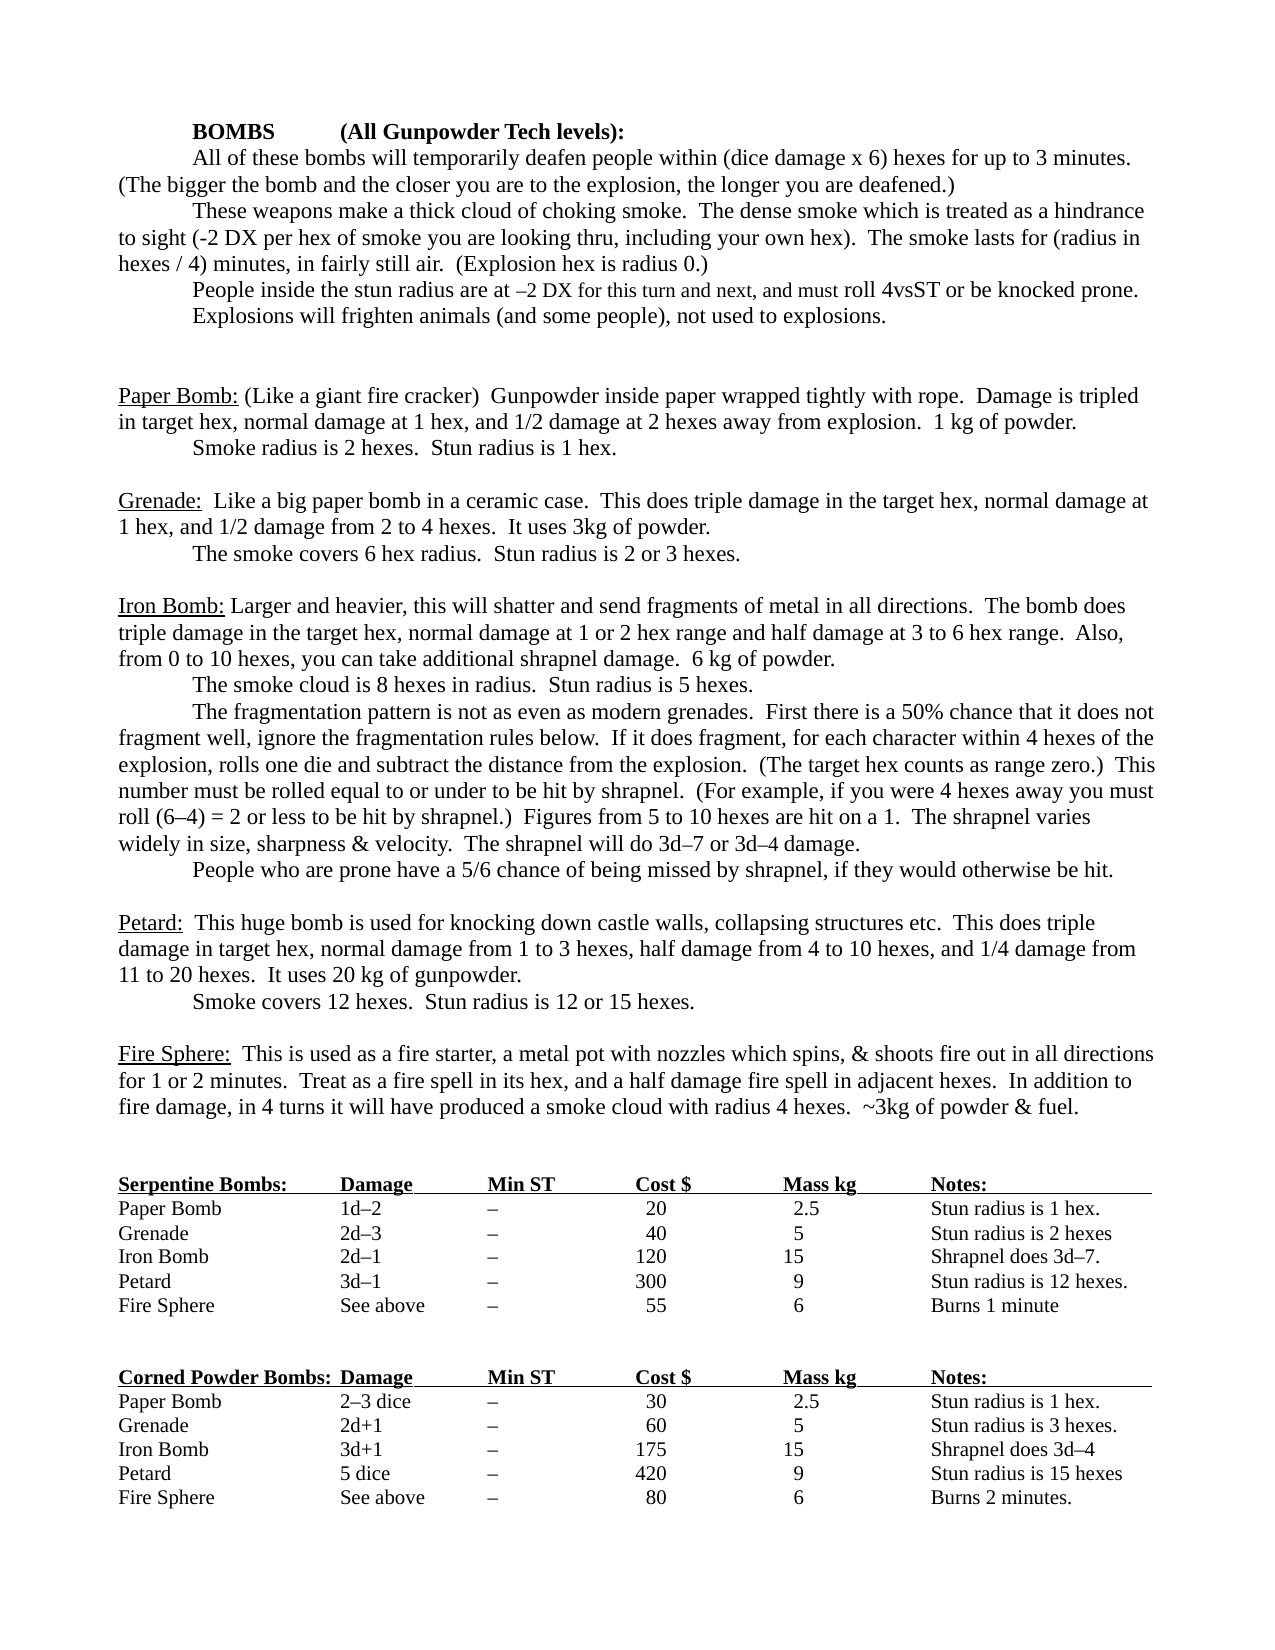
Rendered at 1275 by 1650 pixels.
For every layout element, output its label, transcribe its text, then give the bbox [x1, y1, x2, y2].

text Paper Bomb: (Like a giant fire cracker) Gunpowder inside paper wrapped tightly with rope. Damage is tripled in target hex, normal damage at 1 hex, and 1/2 damage at 2 hexes away from explosion. 1 kg of powder. [118, 382, 1157, 434]
text Grenade 2d–3 – 40 5 Stun radius is 2 hexes [118, 1220, 1157, 1244]
text Fire Sphere: This is used as a fire starter, a metal pot with nozzles which spins, & shoots fire out in all directions for 1 or 2 minutes. Treat as a fire spell in its hex, and a half damage fire spell in adjacent hexes. In addition to fire damage, in 4 turns it will have produced a smoke cloud with radius 4 hexes. ~3kg of powder & fuel. [118, 1041, 1157, 1119]
text Iron Bomb: Larger and heavier, this will shatter and send fragments of metal in all directions. The bomb does triple damage in the target hex, normal damage at 1 or 2 hex range and half damage at 3 to 6 hex range. Also, from 0 to 10 hexes, you can take additional shrapnel damage. 6 kg of powder. [118, 592, 1157, 672]
text People who are prone have a 5/6 chance of being missed by shrapnel, if they would otherwise be hit. [118, 856, 1157, 882]
text Explosions will frighten animals (and some people), not used to explosions. [118, 303, 1157, 329]
text Smoke radius is 2 hexes. Stun radius is 1 hex. [118, 434, 1157, 461]
text The fragmentation pattern is not as even as modern grenades. First there is a 50% chance that it does not fragment well, ignore the fragmentation rules below. If it does fragment, for each character within 4 hexes of the explosion, rolls one die and subtract the distance from the explosion. (The target hex counts as range zero.) This number must be rolled equal to or under to be hit by shrapnel. (For example, if you were 4 hexes away you must roll (6–4) = 2 or less to be hit by shrapnel.) Figures from 5 to 10 hexes are hit on a 1. The shrapnel varies widely in size, sharpness & velocity. The shrapnel will do 3d–7 or 3d–4 damage. [118, 698, 1157, 856]
text Iron Bomb 3d+1 – 175 15 Shrapnel does 3d–4 [118, 1437, 1157, 1461]
text These weapons make a thick cloud of choking smoke. The dense smoke which is treated as a hindrance to sight (-2 DX per hex of smoke you are looking thru, including your own hex). The smoke lasts for (radius in hexes / 4) minutes, in fairly still air. (Explosion hex is radius 0.) [118, 197, 1157, 276]
text BOMBS (All Gunpowder Tech levels): [118, 118, 1157, 144]
text Paper Bomb 2–3 dice – 30 2.5 Stun radius is 1 hex. [118, 1389, 1157, 1413]
text Petard 3d–1 – 300 9 Stun radius is 12 hexes. [118, 1268, 1157, 1293]
text The smoke cloud is 8 hexes in radius. Stun radius is 5 hexes. [118, 672, 1157, 698]
text Smoke covers 12 hexes. Stun radius is 12 or 15 hexes. [118, 988, 1157, 1014]
text Fire Sphere See above – 55 6 Burns 1 minute [118, 1293, 1157, 1317]
text Grenade 2d+1 – 60 5 Stun radius is 3 hexes. [118, 1413, 1157, 1437]
text Fire Sphere See above – 80 6 Burns 2 minutes. [118, 1485, 1157, 1509]
text Grenade: Like a big paper bomb in a ceramic case. This does triple damage in the target hex, normal damage at 1 hex, and 1/2 damage from 2 to 4 hexes. It uses 3kg of powder. [118, 487, 1157, 540]
text People inside the stun radius are at –2 DX for this turn and next, and must roll 4vsST or be knocked prone. [118, 276, 1157, 303]
text Corned Powder Bombs: Damage Min ST Cost $ Mass kg Notes: [118, 1365, 1157, 1389]
text Petard 5 dice – 420 9 Stun radius is 15 hexes [118, 1461, 1157, 1485]
text Paper Bomb 1d–2 – 20 2.5 Stun radius is 1 hex. [118, 1196, 1157, 1220]
text Petard: This huge bomb is used for knocking down castle walls, collapsing structures etc. This does triple damage in target hex, normal damage from 1 to 3 hexes, half damage from 4 to 10 hexes, and 1/4 damage from 11 to 20 hexes. It uses 20 kg of gunpowder. [118, 909, 1157, 988]
text The smoke covers 6 hex radius. Stun radius is 2 or 3 hexes. [118, 540, 1157, 566]
text All of these bombs will temporarily deafen people within (dice damage x 6) hexes for up to 3 minutes. (The bigger the bomb and the closer you are to the explosion, the longer you are deafened.) [118, 144, 1157, 197]
text Serpentine Bombs: Damage Min ST Cost $ Mass kg Notes: [118, 1172, 1157, 1196]
text Iron Bomb 2d–1 – 120 15 Shrapnel does 3d–7. [118, 1244, 1157, 1268]
